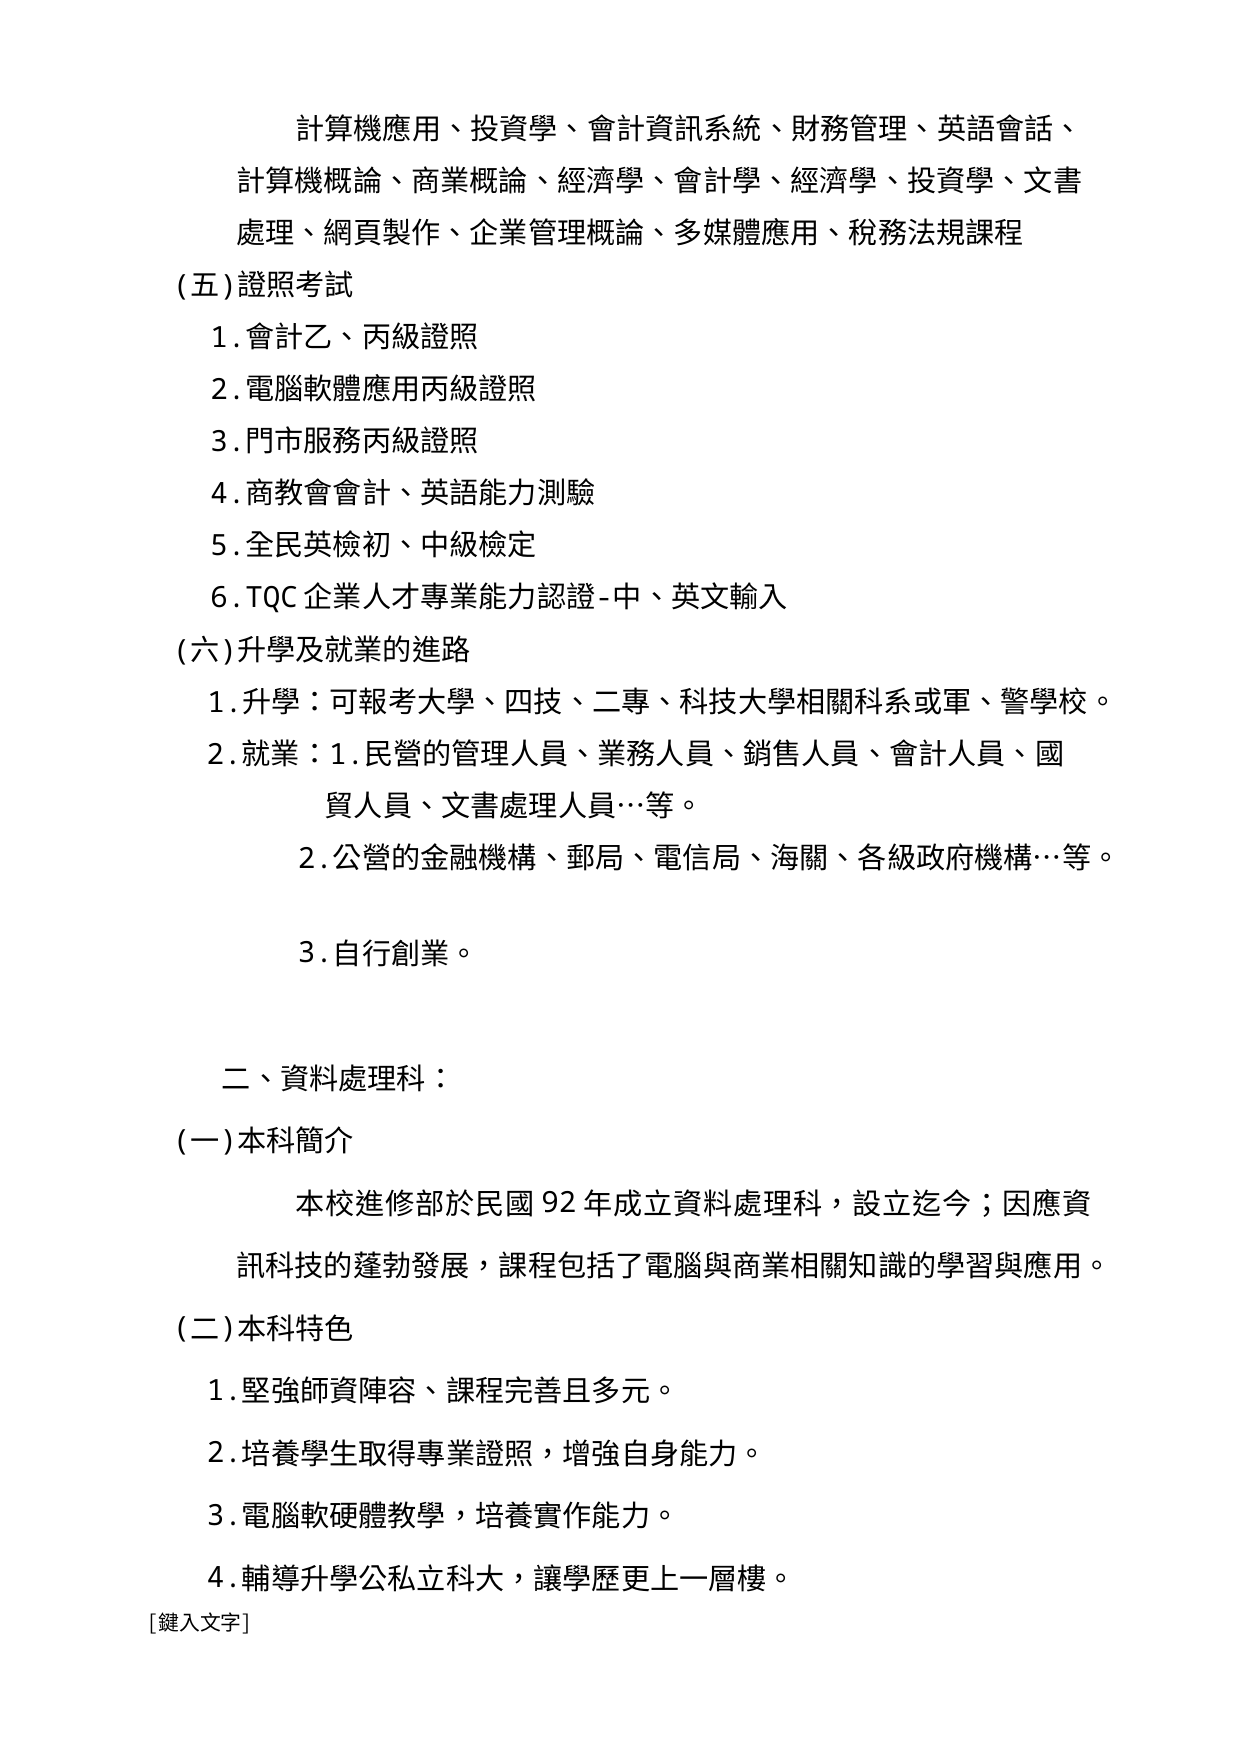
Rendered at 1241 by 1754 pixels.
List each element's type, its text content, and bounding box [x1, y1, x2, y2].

text 5.全民英檢初、中級檢定 [210, 514, 1092, 566]
text 計算機應用、投資學、會計資訊系統、財務管理、英語會話、計算機概論、商業概論、經濟學、會計學、經濟學、投資學、文書處理、網頁製作、企業管理概論、多媒體應用、稅務法規課程 [236, 97, 1092, 254]
text (一)本科簡介 [173, 1097, 1092, 1160]
text 本校進修部於民國92年成立資料處理科，設立迄今；因應資訊科技的蓬勃發展，課程包括了電腦與商業相關知識的學習與應用。 [236, 1160, 1092, 1285]
text 2.電腦軟體應用丙級證照 [210, 358, 1092, 410]
text 4.商教會會計、英語能力測驗 [210, 462, 1092, 514]
text 2.培養學生取得專業證照，增強自身能力。 [148, 1410, 1092, 1472]
text 1.會計乙、丙級證照 [210, 306, 1092, 358]
text 2.公營的金融機構、郵局、電信局、海關、各級政府機構…等。 [298, 827, 1092, 879]
text 4.輔導升學公私立科大，讓學歷更上一層樓。 [148, 1535, 1092, 1597]
text 1.升學：可報考大學、四技、二專、科技大學相關科系或軍、警學校。 [207, 670, 1092, 722]
text 3.自行創業。 [298, 910, 1092, 972]
text 6.TQC企業人才專業能力認證-中、英文輸入 [210, 566, 1092, 618]
text 3.電腦軟硬體教學，培養實作能力。 [148, 1472, 1092, 1535]
text (二)本科特色 [173, 1285, 1092, 1347]
subtitle 二、資料處理科： [221, 1035, 1092, 1097]
text 1.堅強師資陣容、課程完善且多元。 [148, 1347, 1092, 1410]
text 2.就業：1.民營的管理人員、業務人員、銷售人員、會計人員、國貿人員、文書處理人員…等。 [206, 722, 1092, 827]
text (五)證照考試 [173, 254, 1092, 306]
text (六)升學及就業的進路 [173, 618, 1092, 670]
text 3.門市服務丙級證照 [210, 410, 1092, 462]
